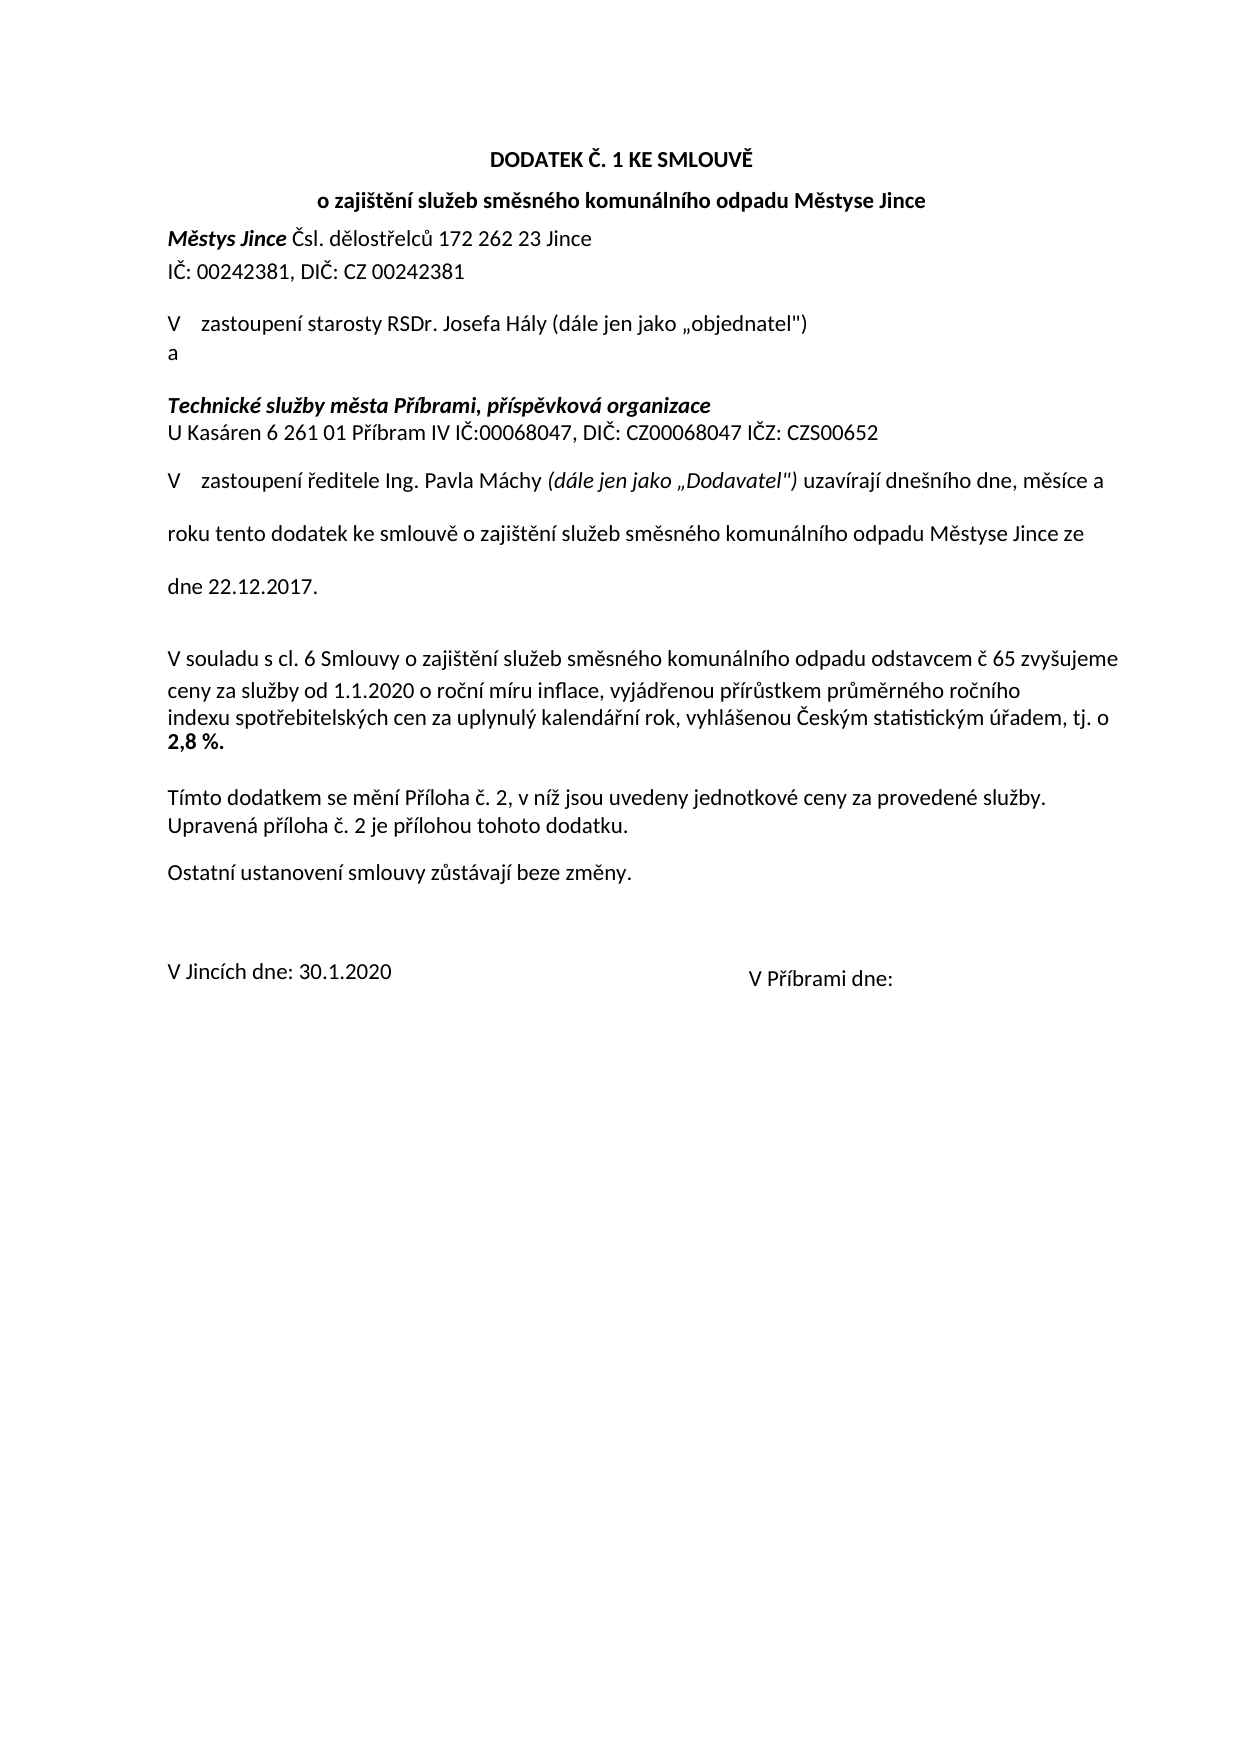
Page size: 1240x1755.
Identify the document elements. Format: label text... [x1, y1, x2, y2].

text U Kasáren 6 261 01 Příbram IV IČ:00068047, DIČ: CZ00068047 IČZ: CZS00652 [167, 418, 1122, 446]
text Tímto dodatkem se mění Příloha č. 2, v níž jsou uvedeny jednotkové ceny za provedené služby. Upravená příloha č. 2 je přílohou tohoto dodatku. [167, 783, 1122, 839]
text IČ: 00242381, DIČ: CZ 00242381 [167, 253, 1122, 286]
text o zajištění služeb směsného komunálního odpadu Městyse Jince [151, 190, 1093, 213]
list zastoupení starosty RSDr. Josefa Hály (dále jen jako „objednatel") [167, 289, 1122, 342]
text Technické služby města Příbrami, příspěvková organizace [167, 395, 1122, 418]
text V souladu s cl. 6 Smlouvy o zajištění služeb směsného komunálního odpadu odstavcem č 65 zvyšujeme ceny za služby od 1.1.2020 o roční míru inflace, vyjádřenou přírůstkem průměrného ročního [167, 640, 1122, 705]
text DODATEK Č. 1 KE SMLOUVĚ [151, 149, 1093, 172]
subtitle 2,8 %. [167, 730, 1122, 754]
text V Jincích dne: 30.1.2020 [167, 961, 1122, 984]
text a [167, 342, 1122, 365]
text V Příbrami dne: [749, 968, 898, 991]
text Městys Jince Čsl. dělostřelců 172 262 23 Jince [167, 219, 1122, 253]
text indexu spotřebitelských cen za uplynulý kalendářní rok, vyhlášenou Českým statistickým úřadem, tj. o [167, 705, 1122, 730]
list zastoupení ředitele Ing. Pavla Máchy (dále jen jako „Dodavatel") uzavírají dnešního dne, měsíce a roku tento dodatek ke smlouvě o zajištění služeb směsného komunálního odpadu Městyse Jince ze dne 22.12.2017. [167, 446, 1122, 605]
text Ostatní ustanovení smlouvy zůstávají beze změny. [167, 862, 1122, 884]
